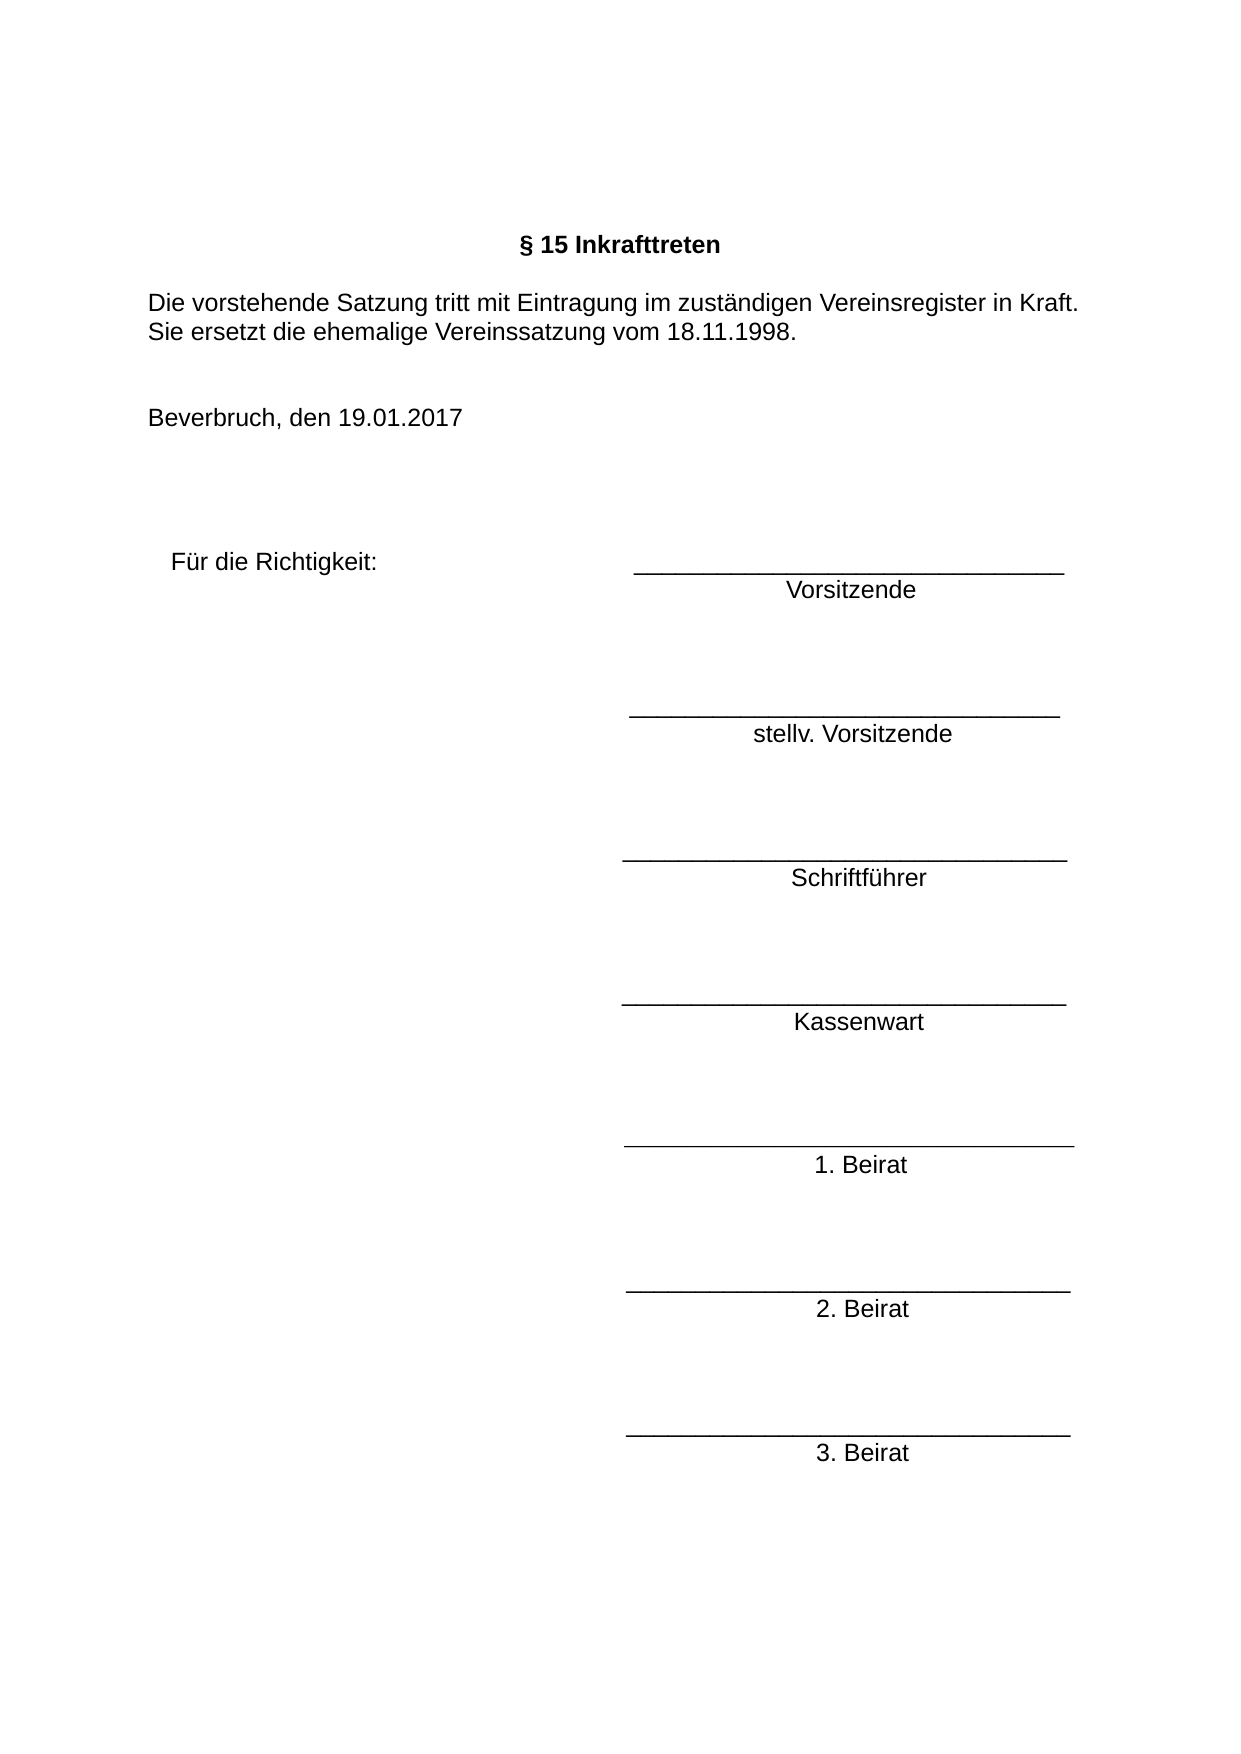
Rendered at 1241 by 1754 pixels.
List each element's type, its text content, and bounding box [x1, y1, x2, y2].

text 2. Beirat [148, 1294, 1093, 1323]
text ________________________________ [148, 834, 1093, 863]
text _______________________________ [151, 690, 1093, 719]
text § 15 Inkrafttreten [148, 230, 1093, 259]
text Die vorstehende Satzung tritt mit Eintragung im zuständigen Vereinsregister in Kraft. [148, 288, 1093, 316]
text ________________________________ [148, 1265, 1093, 1294]
text Kassenwart [148, 1006, 1093, 1035]
text Für die Richtigkeit: _______________________________ [151, 546, 1093, 575]
text 3. Beirat [148, 1438, 1093, 1466]
text Vorsitzende [148, 575, 1093, 604]
text 1. Beirat [148, 1150, 1093, 1179]
text Schriftführer [148, 863, 1093, 891]
text Sie ersetzt die ehemalige Vereinssatzung vom 18.11.1998. [148, 316, 1093, 345]
text ________________________________ [148, 1409, 1093, 1438]
text ____________________________________ [149, 1121, 1093, 1150]
text ________________________________ [146, 978, 1093, 1006]
text Beverbruch, den 19.01.2017 [148, 403, 1093, 431]
text stellv. Vorsitzende [148, 719, 1093, 748]
